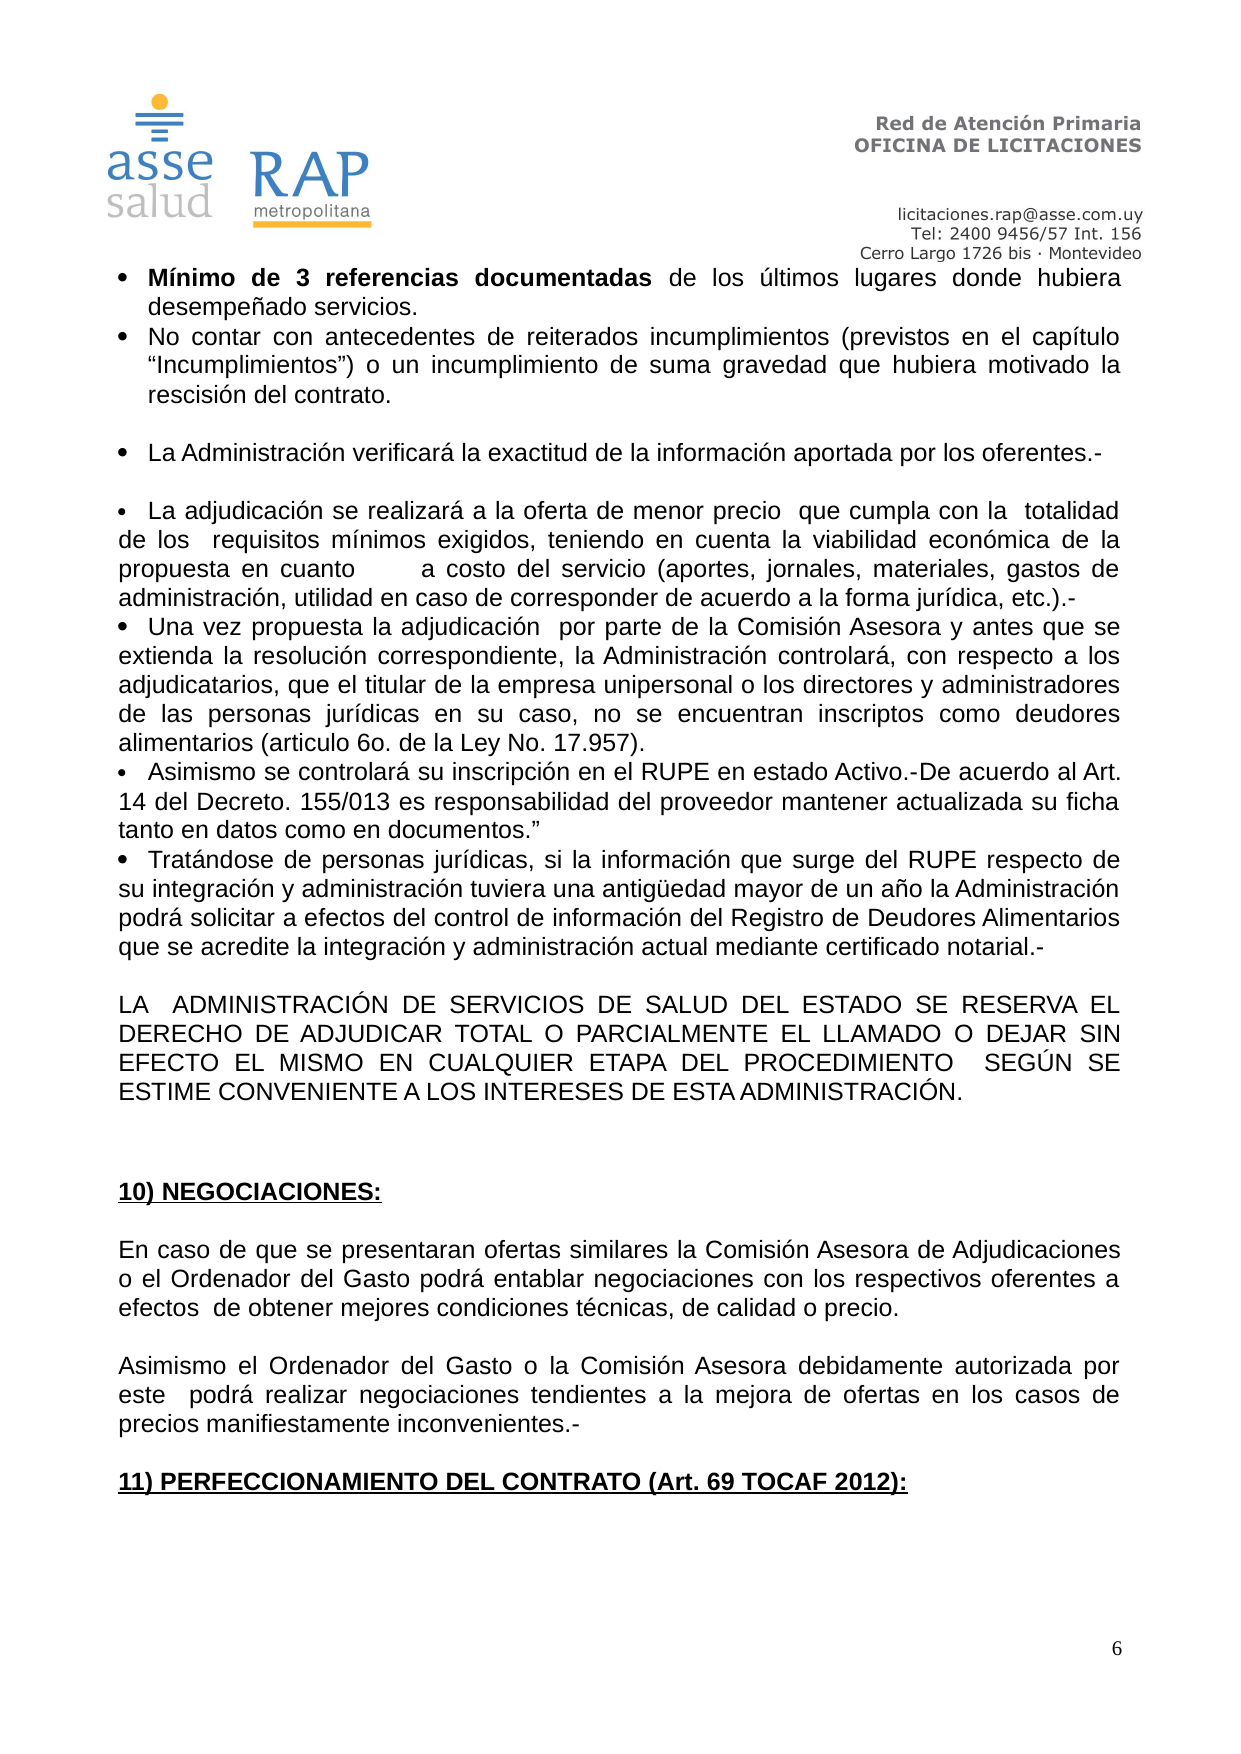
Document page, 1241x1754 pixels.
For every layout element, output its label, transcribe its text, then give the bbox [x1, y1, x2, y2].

list La adjudicación se realizará a la oferta de menor precio que cumpla con la totalidad de los requisitos mínimos exigidos, teniendo en cuenta la viabilidad económica de la propuesta en cuanto a costo del servicio (aportes, jornales, materiales, gastos de administración, utilidad en caso de corresponder de acuerdo a la forma jurídica, etc.).- [118, 496, 1122, 612]
text la administración de servicios de salud del estado se reserva el derecho de adjudicar total o parcialmente el llamado o dejar sin efecto el mismo en cualquier etapa del procedimiento según se estime conveniente a los intereses de esta administración. [118, 990, 1122, 1106]
picture [4, 1, 1239, 262]
list Una vez propuesta la adjudicación por parte de la Comisión Asesora y antes que se extienda la resolución correspondiente, la Administración controlará, con respecto a los adjudicatarios, que el titular de la empresa unipersonal o los directores y administradores de las personas jurídicas en su caso, no se encuentran inscriptos como deudores alimentarios (articulo 6o. de la Ley No. 17.957). [118, 612, 1122, 757]
text 10) NEGOCIACIONES: [118, 1177, 1122, 1206]
text Asimismo el Ordenador del Gasto o la Comisión Asesora debidamente autorizada por este podrá realizar negociaciones tendientes a la mejora de ofertas en los casos de precios manifiestamente inconvenientes.- [118, 1351, 1122, 1438]
list No contar con antecedentes de reiterados incumplimientos (previstos en el capítulo “Incumplimientos”) o un incumplimiento de suma gravedad que hubiera motivado la rescisión del contrato. [118, 321, 1122, 408]
list Asimismo se controlará su inscripción en el RUPE en estado Activo.-De acuerdo al Art. 14 del Decreto. 155/013 es responsabilidad del proveedor mantener actualizada su ficha tanto en datos como en documentos.” [118, 757, 1122, 844]
text 11) PERFECCIONAMIENTO DEL CONTRATO (Art. 69 TOCAF 2012): [118, 1467, 1122, 1496]
list Tratándose de personas jurídicas, si la información que surge del RUPE respecto de su integración y administración tuviera una antigüedad mayor de un año la Administración podrá solicitar a efectos del control de información del Registro de Deudores Alimentarios que se acredite la integración y administración actual mediante certificado notarial.- [118, 844, 1122, 961]
text En caso de que se presentaran ofertas similares la Comisión Asesora de Adjudicaciones o el Ordenador del Gasto podrá entablar negociaciones con los respectivos oferentes a efectos de obtener mejores condiciones técnicas, de calidad o precio. [118, 1235, 1122, 1322]
list Mínimo de 3 referencias documentadas de los últimos lugares donde hubiera desempeñado servicios. [118, 263, 1122, 321]
list La Administración verificará la exactitud de la información aportada por los oferentes.- [118, 438, 1122, 467]
